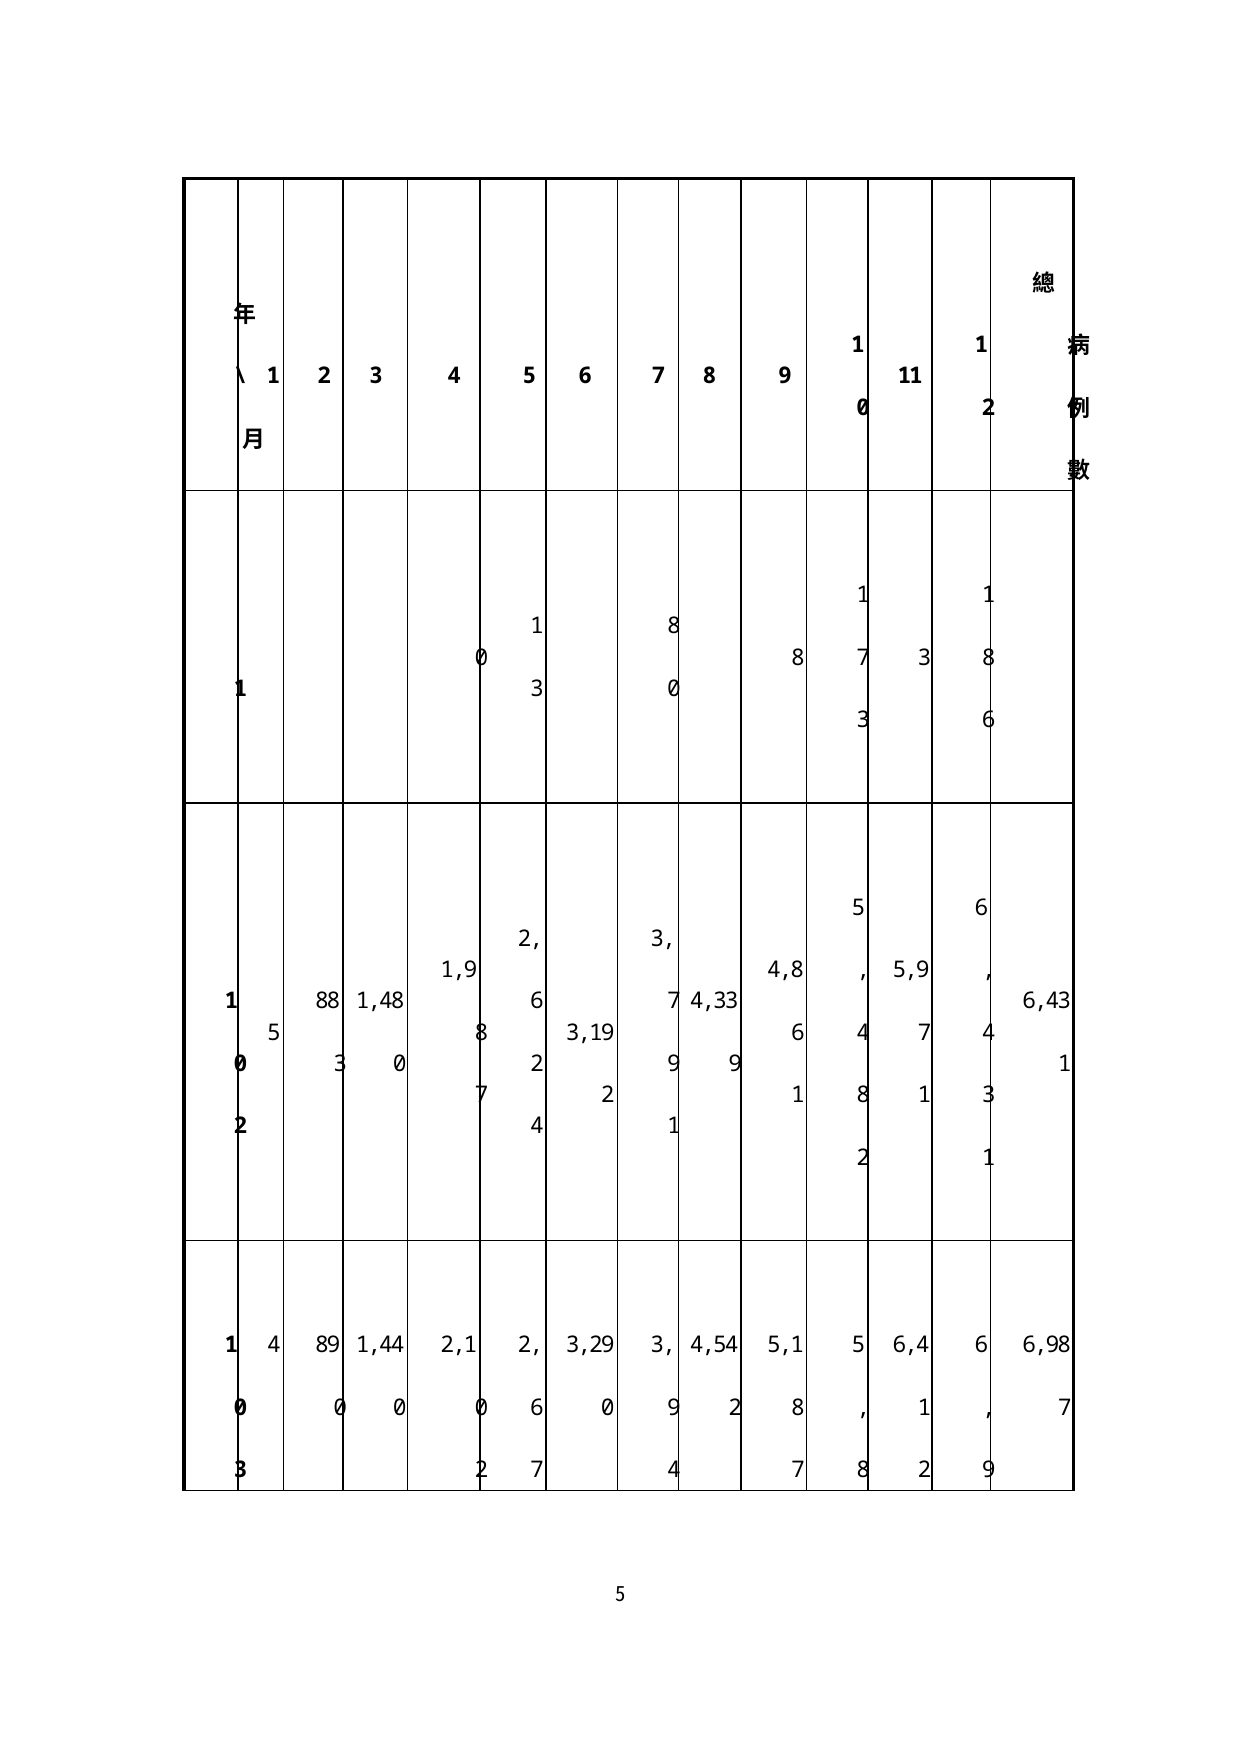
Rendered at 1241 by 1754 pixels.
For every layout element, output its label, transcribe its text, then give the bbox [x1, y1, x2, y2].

table_cell 1,440 [344, 1241, 407, 1490]
table_header 11 [869, 180, 931, 490]
table_cell 1,987 [408, 804, 479, 1240]
table_cell 8 [742, 491, 806, 802]
table_cell 4,339 [679, 804, 740, 1240]
table_header 2 [284, 180, 342, 490]
table_header 3 [344, 180, 407, 490]
table_cell [679, 491, 740, 802]
table_cell 505 [239, 804, 283, 1240]
table_header 7 [618, 180, 678, 490]
table_cell 102 [186, 804, 237, 1240]
table_cell 3,791 [618, 804, 678, 1240]
table_cell 3,192 [547, 804, 617, 1240]
table_cell 1,480 [344, 804, 407, 1240]
table_cell 80 [618, 491, 678, 802]
table_cell 6,412 [869, 1241, 931, 1490]
table_cell 103 [186, 1241, 237, 1490]
table_cell 883 [284, 804, 342, 1240]
table_cell 2,513 [481, 491, 545, 802]
table_cell [547, 491, 617, 802]
table_header 6 [547, 180, 617, 490]
table_cell 6,186 [991, 491, 1072, 802]
table_cell 402 [239, 491, 283, 802]
table_header 年\月 [186, 180, 237, 490]
table_cell 5,482 [807, 804, 867, 1240]
table_header 12 [933, 180, 990, 490]
table_header 5 [481, 180, 545, 490]
table_header 總病例數 [991, 180, 1072, 490]
table_cell 5,173 [807, 491, 867, 802]
table_cell 6,987 [991, 1241, 1072, 1490]
table_cell 4,542 [679, 1241, 740, 1490]
table_cell 4,861 [742, 804, 806, 1240]
table_cell 3,290 [547, 1241, 617, 1490]
table_cell 6,186 [933, 491, 990, 802]
table_cell 5,971 [869, 804, 931, 1240]
table_cell 2,677 [481, 1241, 545, 1490]
table_header 4 [408, 180, 479, 490]
table_cell 6,987 [933, 1241, 990, 1490]
table_cell 5,831 [807, 1241, 867, 1490]
table_cell 890 [284, 1241, 342, 1490]
table_cell 6,431 [933, 804, 990, 1240]
table_header 9 [742, 180, 806, 490]
table_cell 101 [186, 491, 237, 802]
table_header 8 [679, 180, 740, 490]
table_cell 2,102 [408, 1241, 479, 1490]
table_cell 5,187 [742, 1241, 806, 1490]
table_cell 3,94 [618, 1241, 678, 1490]
table_cell 890 [336, 1400, 342, 1410]
table_cell 6,431 [991, 804, 1072, 1240]
table_cell 1,950 [408, 491, 479, 802]
table_cell 851 [284, 491, 342, 802]
table_header 10 [807, 180, 867, 490]
table_cell 1,411 [344, 491, 407, 802]
table_cell 2,624 [481, 804, 545, 1240]
table_header 1 [239, 180, 283, 490]
table_cell 493 [239, 1241, 283, 1490]
table_cell 3 [869, 491, 931, 802]
